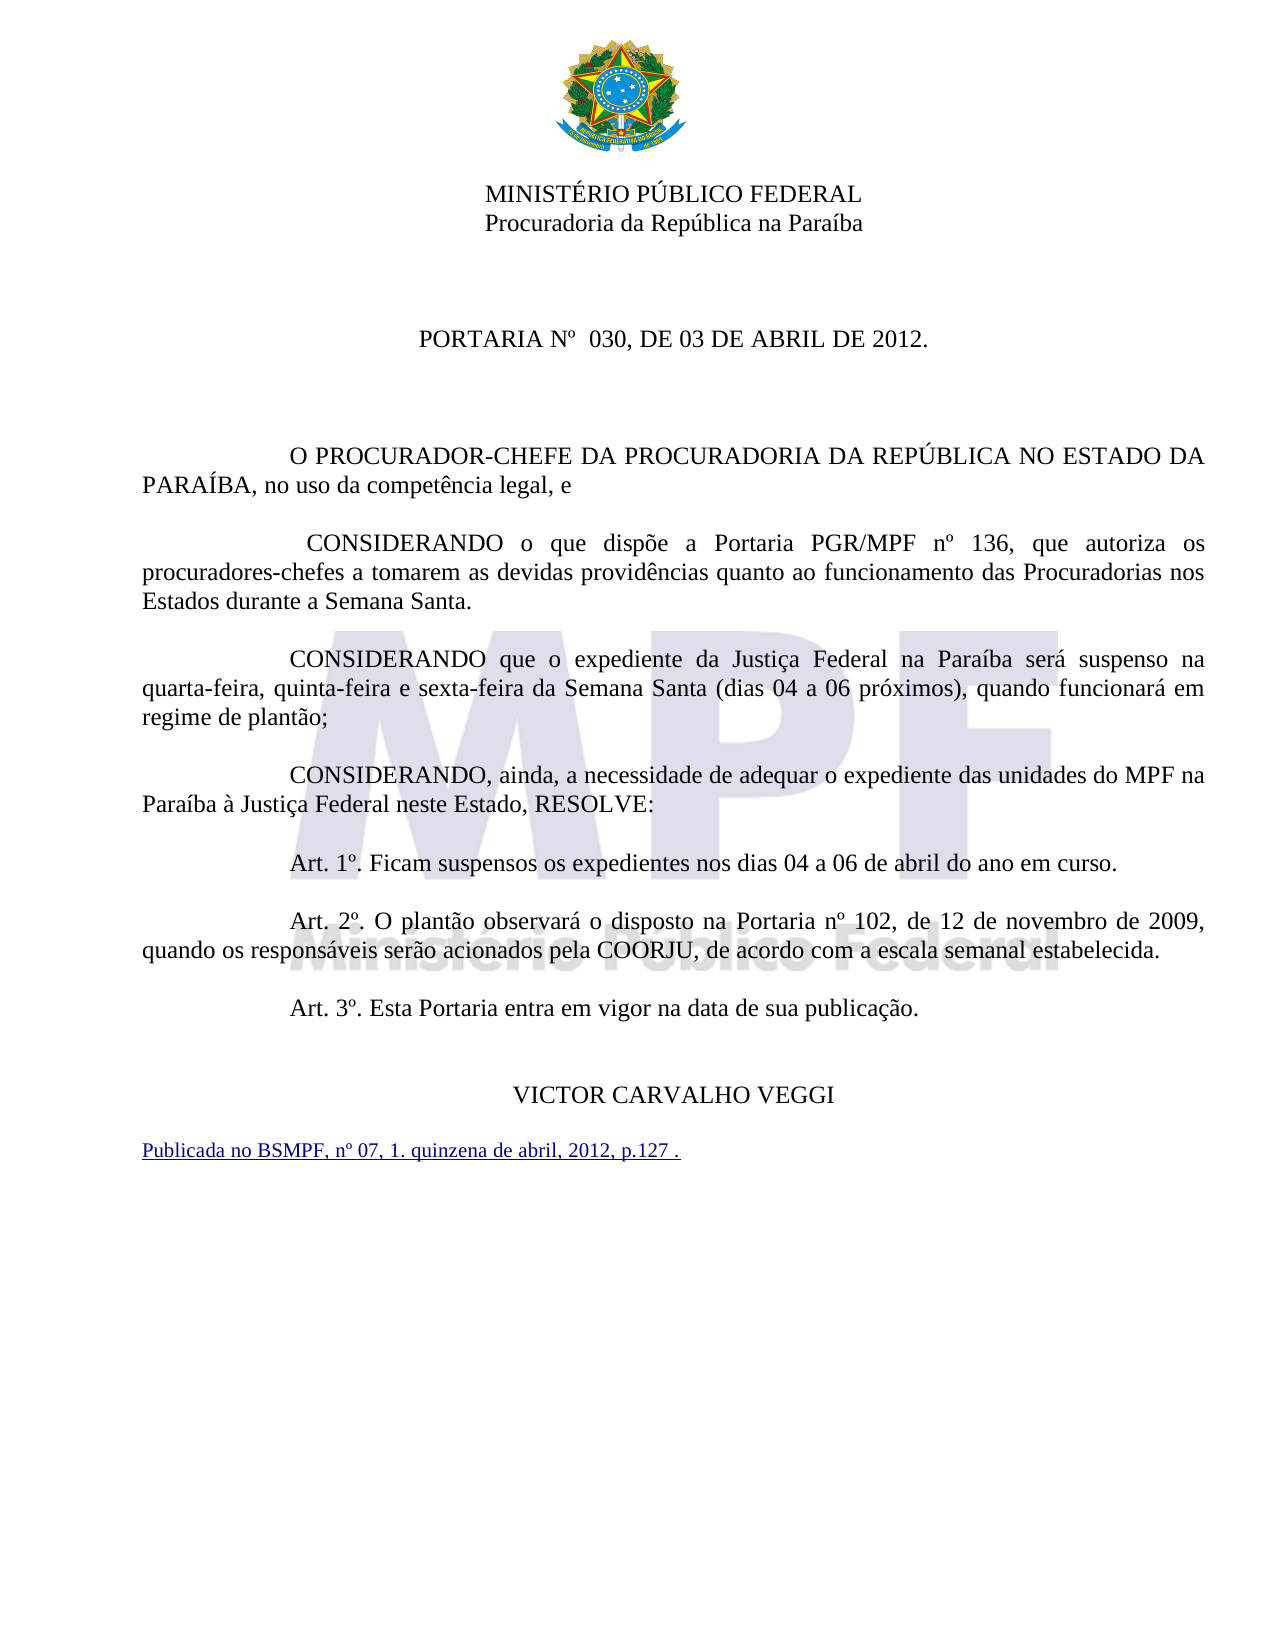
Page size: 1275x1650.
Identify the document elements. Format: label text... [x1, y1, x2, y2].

text CONSIDERANDO o que dispõe a Portaria PGR/MPF nº 136, que autoriza os procuradores-chefes a tomarem as devidas providências quanto ao funcionamento das Procuradorias nos Estados durante a Semana Santa. [142, 528, 1206, 615]
text CONSIDERANDO, ainda, a necessidade de adequar o expediente das unidades do MPF na Paraíba à Justiça Federal neste Estado, RESOLVE: [142, 760, 1206, 818]
picture [551, 37, 690, 155]
text Art. 2º. O plantão observará o disposto na Portaria nº 102, de 12 de novembro de 2009, quando os responsáveis serão acionados pela COORJU, de acordo com a escala semanal estabelecida. [142, 906, 1206, 964]
picture [290, 818, 1058, 847]
picture [290, 964, 1058, 971]
picture [290, 731, 1058, 760]
picture [290, 631, 1058, 644]
text VICTOR CARVALHO VEGGI [142, 1080, 1206, 1109]
text Art. 1º. Ficam suspensos os expedientes nos dias 04 a 06 de abril do ano em curso. [142, 847, 1206, 877]
text Procuradoria da República na Paraíba [142, 208, 1206, 237]
text Publicada no BSMPF, nº 07, 1. quinzena de abril, 2012, p.127 . [142, 1138, 1206, 1162]
text PORTARIA Nº 030, DE 03 DE ABRIL DE 2012. [142, 324, 1206, 353]
text Art. 3º. Esta Portaria entra em vigor na data de sua publicação. [142, 993, 1206, 1022]
picture [290, 877, 1058, 906]
text O PROCURADOR-CHEFE DA PROCURADORIA DA REPÚBLICA NO ESTADO DA PARAÍBA, no uso da competência legal, e [142, 441, 1206, 499]
text CONSIDERANDO que o expediente da Justiça Federal na Paraíba será suspenso na quarta-feira, quinta-feira e sexta-feira da Semana Santa (dias 04 a 06 próximos), quando funcionará em regime de plantão; [142, 644, 1206, 731]
text MINISTÉRIO PÚBLICO FEDERAL [142, 179, 1206, 208]
